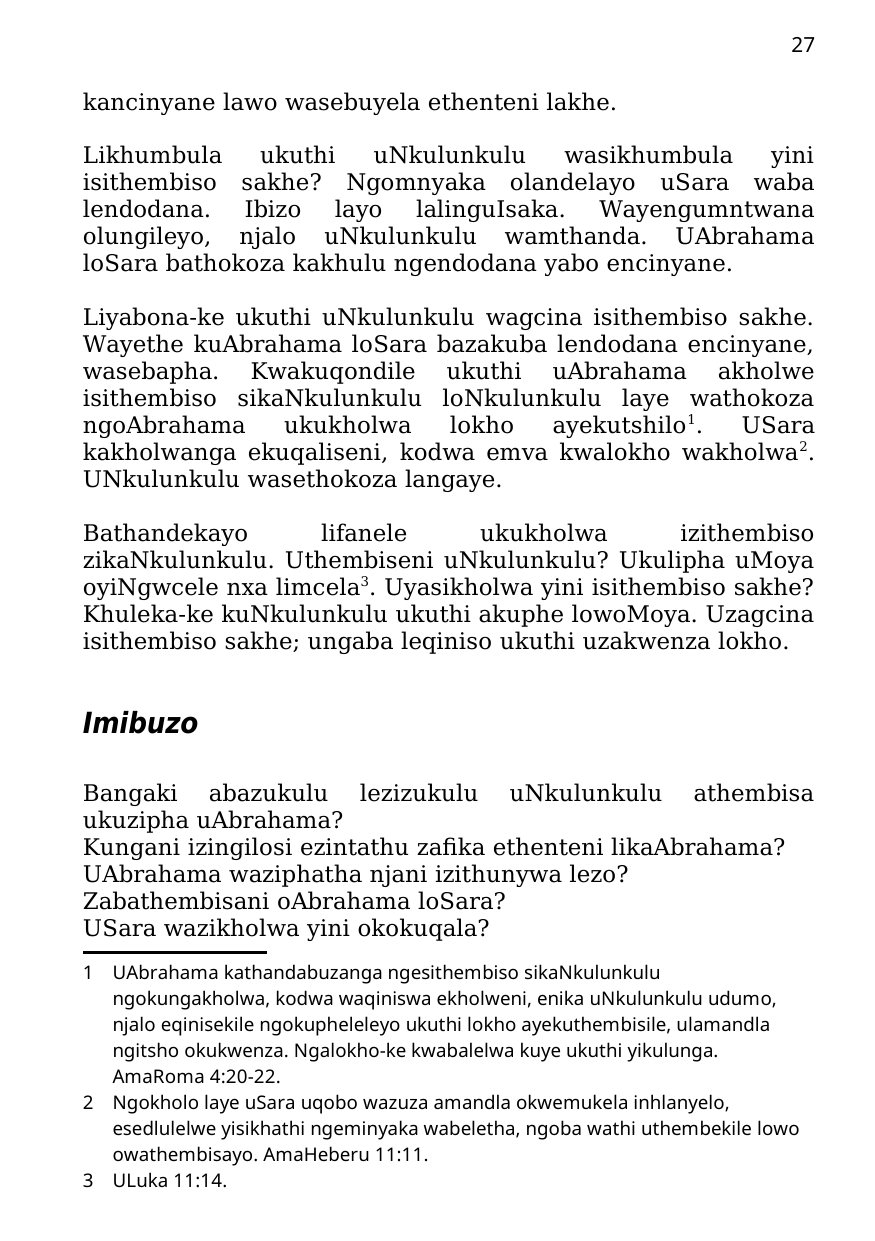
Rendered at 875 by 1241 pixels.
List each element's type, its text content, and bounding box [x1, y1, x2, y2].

text UAbrahama waziphatha njani izithunywa lezo? [83, 861, 815, 888]
text Ngokholo laye uSara uqobo wazuza amandla okwemukela inhlanyelo, esedlulelwe yisikhathi ngeminyaka wabeletha, ngoba wathi uthembekile lowo owathembisayo. AmaHeberu 11:11. [83, 1089, 815, 1167]
text kancinyane lawo wasebuyela ethenteni lakhe. [83, 88, 815, 115]
text Liyabona-ke ukuthi uNkulunkulu wagcina isithembiso sakhe. Wayethe kuAbrahama loSara bazakuba lendodana encinyane, wasebapha. Kwakuqondile ukuthi uAbrahama akholwe isithembiso sikaNkulunkulu loNkulunkulu laye wathokoza ngoAbrahama ukukholwa lokho ayekutshilo. USara kakholwanga ekuqaliseni, kodwa emva kwalokho wakholwa. UNkulunkulu wasethokoza langaye. [83, 304, 815, 493]
text Zabathembisani oAbrahama loSara? [83, 888, 815, 915]
text Bangaki abazukulu lezizukulu uNkulunkulu athembisa ukuzipha uAbrahama? [83, 780, 815, 834]
text UAbrahama kathandabuzanga ngesithembiso sikaNkulunkulu ngokungakholwa, kodwa waqiniswa ekholweni, enika uNkulunkulu udumo, njalo eqinisekile ngokupheleleyo ukuthi lokho ayekuthembisile, ulamandla ngitsho okukwenza. Ngalokho-ke kwabalelwa kuye ukuthi yikulunga. AmaRoma 4:20-22. [83, 958, 815, 1089]
text Likhumbula ukuthi uNkulunkulu wasikhumbula yini isithembiso sakhe? Ngomnyaka olandelayo uSara waba lendodana. Ibizo layo lalinguIsaka. Wayengumntwana olungileyo, njalo uNkulunkulu wamthanda. UAbrahama loSara bathokoza kakhulu ngendodana yabo encinyane. [83, 142, 815, 277]
text USara wazikholwa yini okokuqala? [83, 915, 815, 942]
text Bathandekayo lifanele ukukholwa izithembiso zikaNkulunkulu. Uthembiseni uNkulunkulu? Ukulipha uMoya oyiNgwcele nxa limcela. Uyasikholwa yini isithembiso sakhe? Khuleka-ke kuNkulunkulu ukuthi akuphe lowoMoya. Uzagcina isithembiso sakhe; ungaba leqiniso ukuthi uzakwenza lokho. [83, 520, 815, 655]
text ULuka 11:14. [83, 1167, 815, 1193]
text Kungani izingilosi ezintathu zafika ethenteni likaAbrahama? [83, 834, 815, 861]
subtitle Imibuzo [83, 707, 815, 741]
